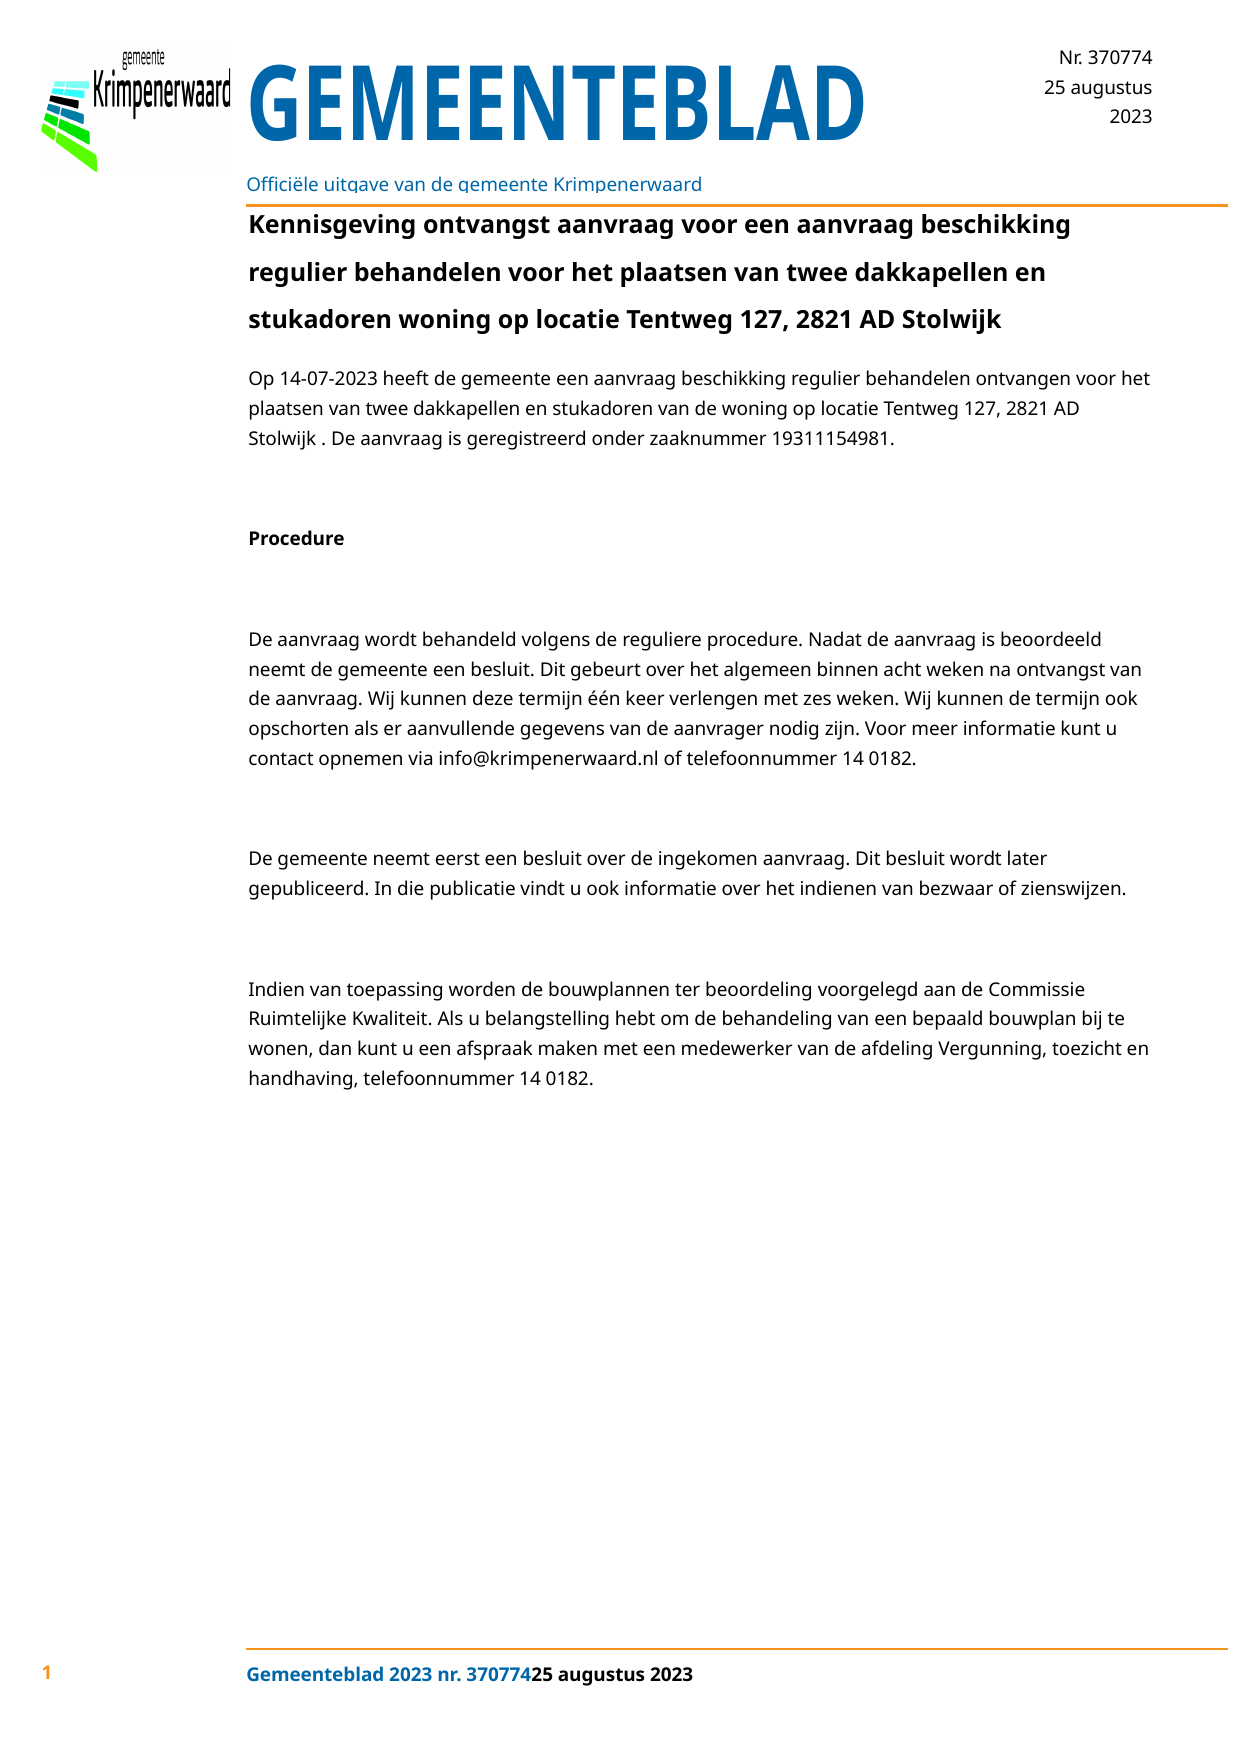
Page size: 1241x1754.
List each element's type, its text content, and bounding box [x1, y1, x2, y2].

text Kennisgeving ontvangst aanvraag voor een aanvraag beschikking regulier behandelen voor het plaatsen van twee dakkapellen en stukadoren woning op locatie Tentweg 127, 2821 AD Stolwijk [248, 207, 1152, 336]
text De gemeente neemt eerst een besluit over de ingekomen aanvraag. Dit besluit wordt later gepubliceerd. In die publicatie vindt u ook informatie over het indienen van bezwaar of zienswijzen. [248, 846, 1152, 901]
text Indien van toepassing worden de bouwplannen ter beoordeling voorgelegd aan de Commissie Ruimtelijke Kwaliteit. Als u belangstelling hebt om de behandeling van een bepaald bouwplan bij te wonen, dan kunt u een afspraak maken met een medewerker van de afdeling Vergunning, toezicht en handhaving, telefoonnummer 14 0182. [248, 976, 1152, 1090]
text Procedure [248, 526, 1152, 551]
picture [41, 47, 231, 172]
text Op 14-07-2023 heeft de gemeente een aanvraag beschikking regulier behandelen ontvangen voor het plaatsen van twee dakkapellen en stukadoren van de woning op locatie Tentweg 127, 2821 AD Stolwijk . De aanvraag is geregistreerd onder zaaknummer 19311154981. [248, 366, 1152, 450]
text De aanvraag wordt behandeld volgens de reguliere procedure. Nadat de aanvraag is beoordeeld neemt de gemeente een besluit. Dit gebeurt over het algemeen binnen acht weken na ontvangst van de aanvraag. Wij kunnen deze termijn één keer verlengen met zes weken. Wij kunnen de termijn ook opschorten als er aanvullende gegevens van de aanvrager nodig zijn. Voor meer informatie kunt u contact opnemen via info@krimpenerwaard.nl of telefoonnummer 14 0182. [248, 626, 1152, 770]
